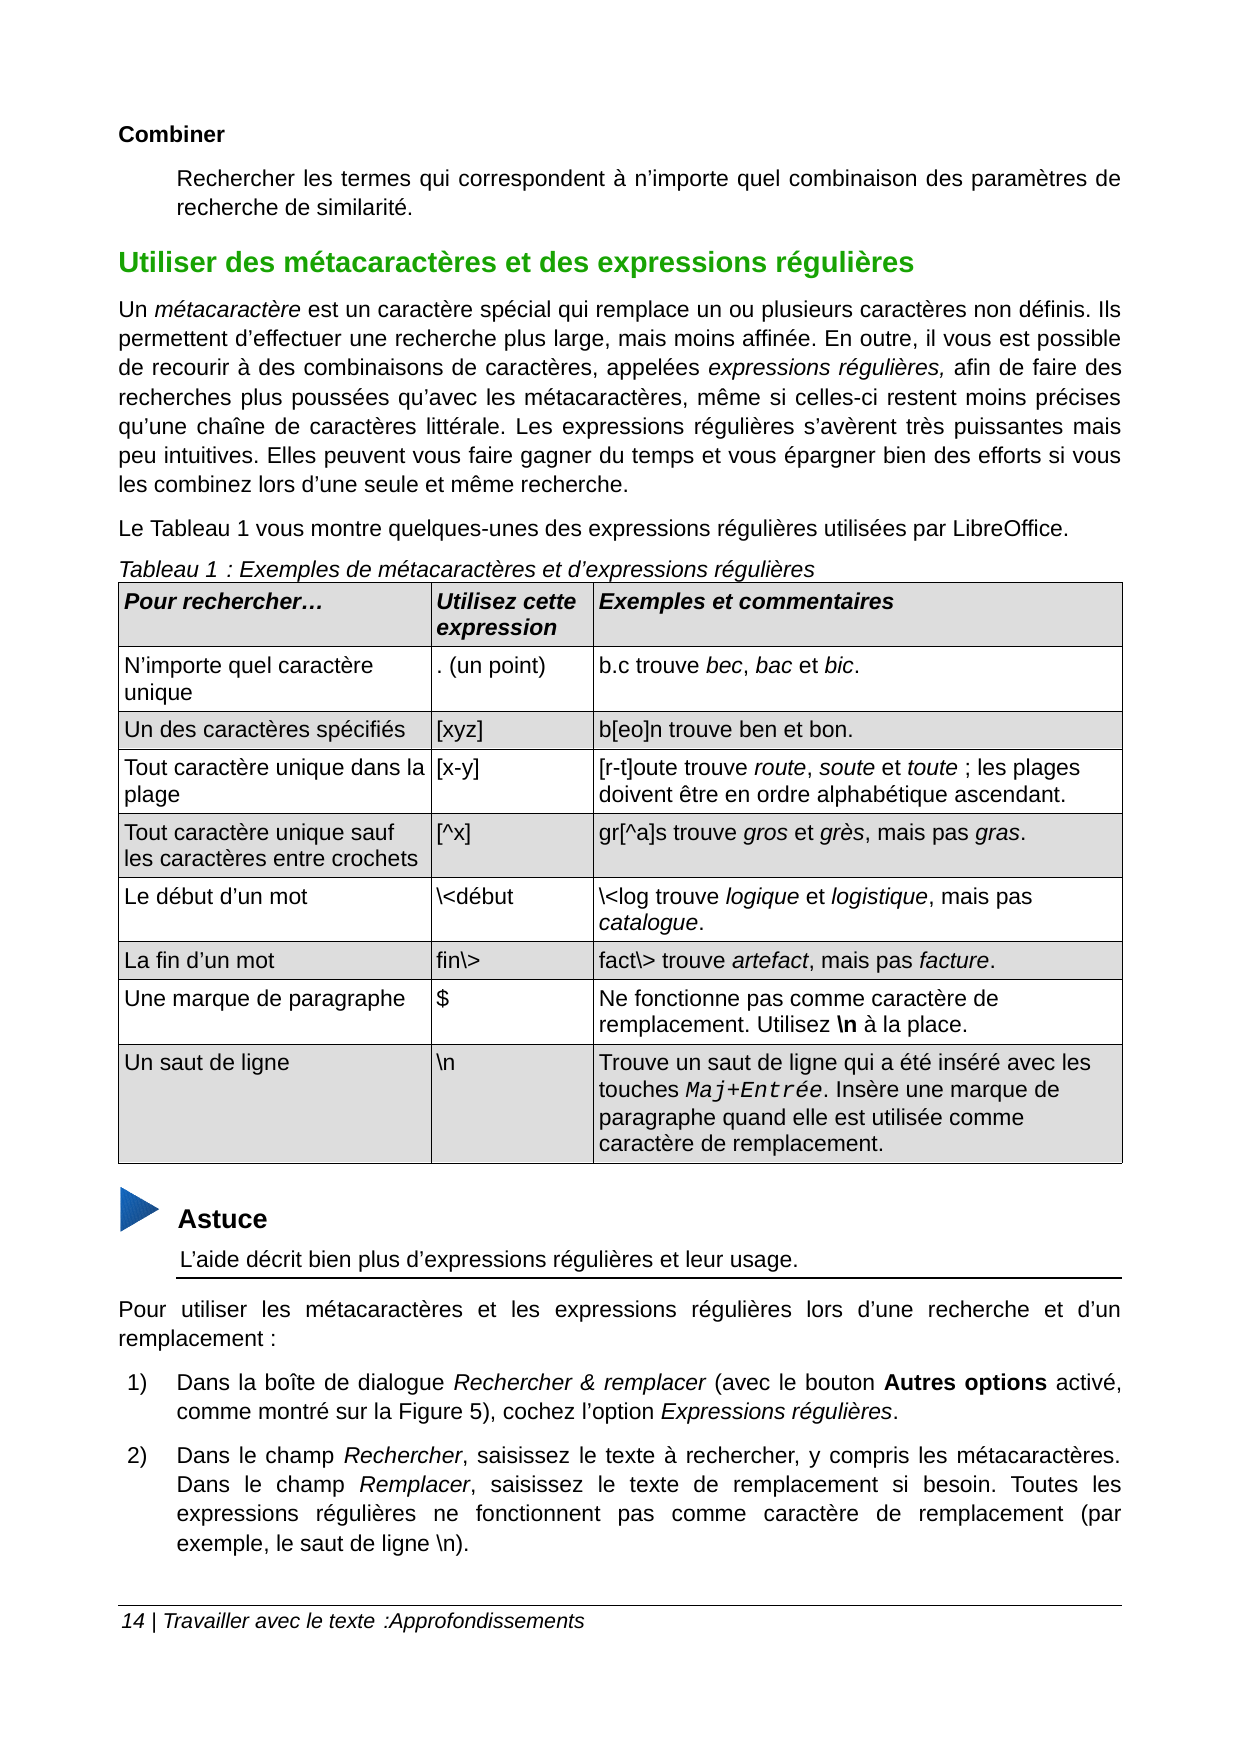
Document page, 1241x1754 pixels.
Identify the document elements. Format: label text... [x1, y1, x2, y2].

table_cell Un des caractères spécifiés [119, 712, 431, 748]
table_cell [^x] [432, 814, 593, 877]
list Dans la boîte de dialogue Rechercher & remplacer (avec le bouton Autres options activé, comme montré sur la Figure 5), cochez l’option Expressions régulières. [147, 1366, 1122, 1424]
table_cell . (un point) [432, 647, 593, 711]
table_cell $ [432, 980, 593, 1043]
table_cell [x-y] [432, 750, 593, 813]
table_cell [r-t]oute trouve route, soute et toute ; les plages doivent être en ordre alphabétique ascendant. [594, 750, 1122, 813]
table_cell Le début d’un mot [119, 878, 431, 941]
table_cell Une marque de paragraphe [119, 980, 431, 1043]
table_cell Un saut de ligne [119, 1045, 431, 1162]
table_header Exemples et commentaires [594, 583, 1122, 646]
table_cell \<début [432, 878, 593, 941]
text Le Tableau 1 vous montre quelques-unes des expressions régulières utilisées par LibreOffice. [118, 512, 1122, 541]
table_cell [xyz] [432, 712, 593, 748]
table_cell gr[^a]s trouve gros et grès, mais pas gras. [594, 814, 1122, 877]
subtitle Utiliser des métacaractères et des expressions régulières [118, 249, 1122, 278]
text L’aide décrit bien plus d’expressions régulières et leur usage. [176, 1241, 1122, 1277]
text Combiner [118, 118, 1122, 147]
table_cell b.c trouve bec, bac et bic. [594, 647, 1122, 711]
table_header Pour rechercher… [119, 583, 431, 646]
text Un métacaractère est un caractère spécial qui remplace un ou plusieurs caractères non définis. Ils permettent d’effectuer une recherche plus large, mais moins affinée. En outre, il vous est possible de recourir à des combinaisons de caractères, appelées expressions régulières, afin de faire des recherches plus poussées qu’avec les métacaractères, même si celles-ci restent moins précises qu’une chaîne de caractères littérale. Les expressions régulières s’avèrent très puissantes mais peu intuitives. Elles peuvent vous faire gagner du temps et vous épargner bien des efforts si vous les combinez lors d’une seule et même recherche. [118, 293, 1122, 497]
table_cell Ne fonctionne pas comme caractère de remplacement. Utilisez \n à la place. [594, 980, 1122, 1043]
table_cell fin\> [432, 942, 593, 979]
text Pour utiliser les métacaractères et les expressions régulières lors d’une recherche et d’un remplacement : [118, 1293, 1122, 1352]
text Tableau 1 : Exemples de métacaractères et d’expressions régulières [118, 556, 1122, 582]
table_cell La fin d’un mot [119, 942, 431, 979]
table_cell \<log trouve logique et logistique, mais pas catalogue. [594, 878, 1122, 941]
list Dans le champ Rechercher, saisissez le texte à rechercher, y compris les métacaractères. Dans le champ Remplacer, saisissez le texte de remplacement si besoin. Toutes les expressions régulières ne fonctionnent pas comme caractère de remplacement (par exemple, le saut de ligne \n). [147, 1439, 1122, 1556]
table_header Utilisez cette expression [432, 583, 593, 646]
table_cell \n [432, 1045, 593, 1162]
table_cell fact\> trouve artefact, mais pas facture. [594, 942, 1122, 979]
table_cell N’importe quel caractère unique [119, 647, 431, 711]
table_cell Trouve un saut de ligne qui a été inséré avec les touches Maj+Entrée. Insère une marque de paragraphe quand elle est utilisée comme caractère de remplacement. [594, 1045, 1122, 1162]
table_cell Tout caractère unique sauf les caractères entre crochets [119, 814, 431, 877]
table_cell Tout caractère unique dans la plage [119, 750, 431, 813]
table_cell b[eo]n trouve ben et bon. [594, 712, 1122, 748]
text Rechercher les termes qui correspondent à n’importe quel combinaison des paramètres de recherche de similarité. [176, 162, 1122, 220]
subtitle Astuce [118, 1184, 1122, 1234]
